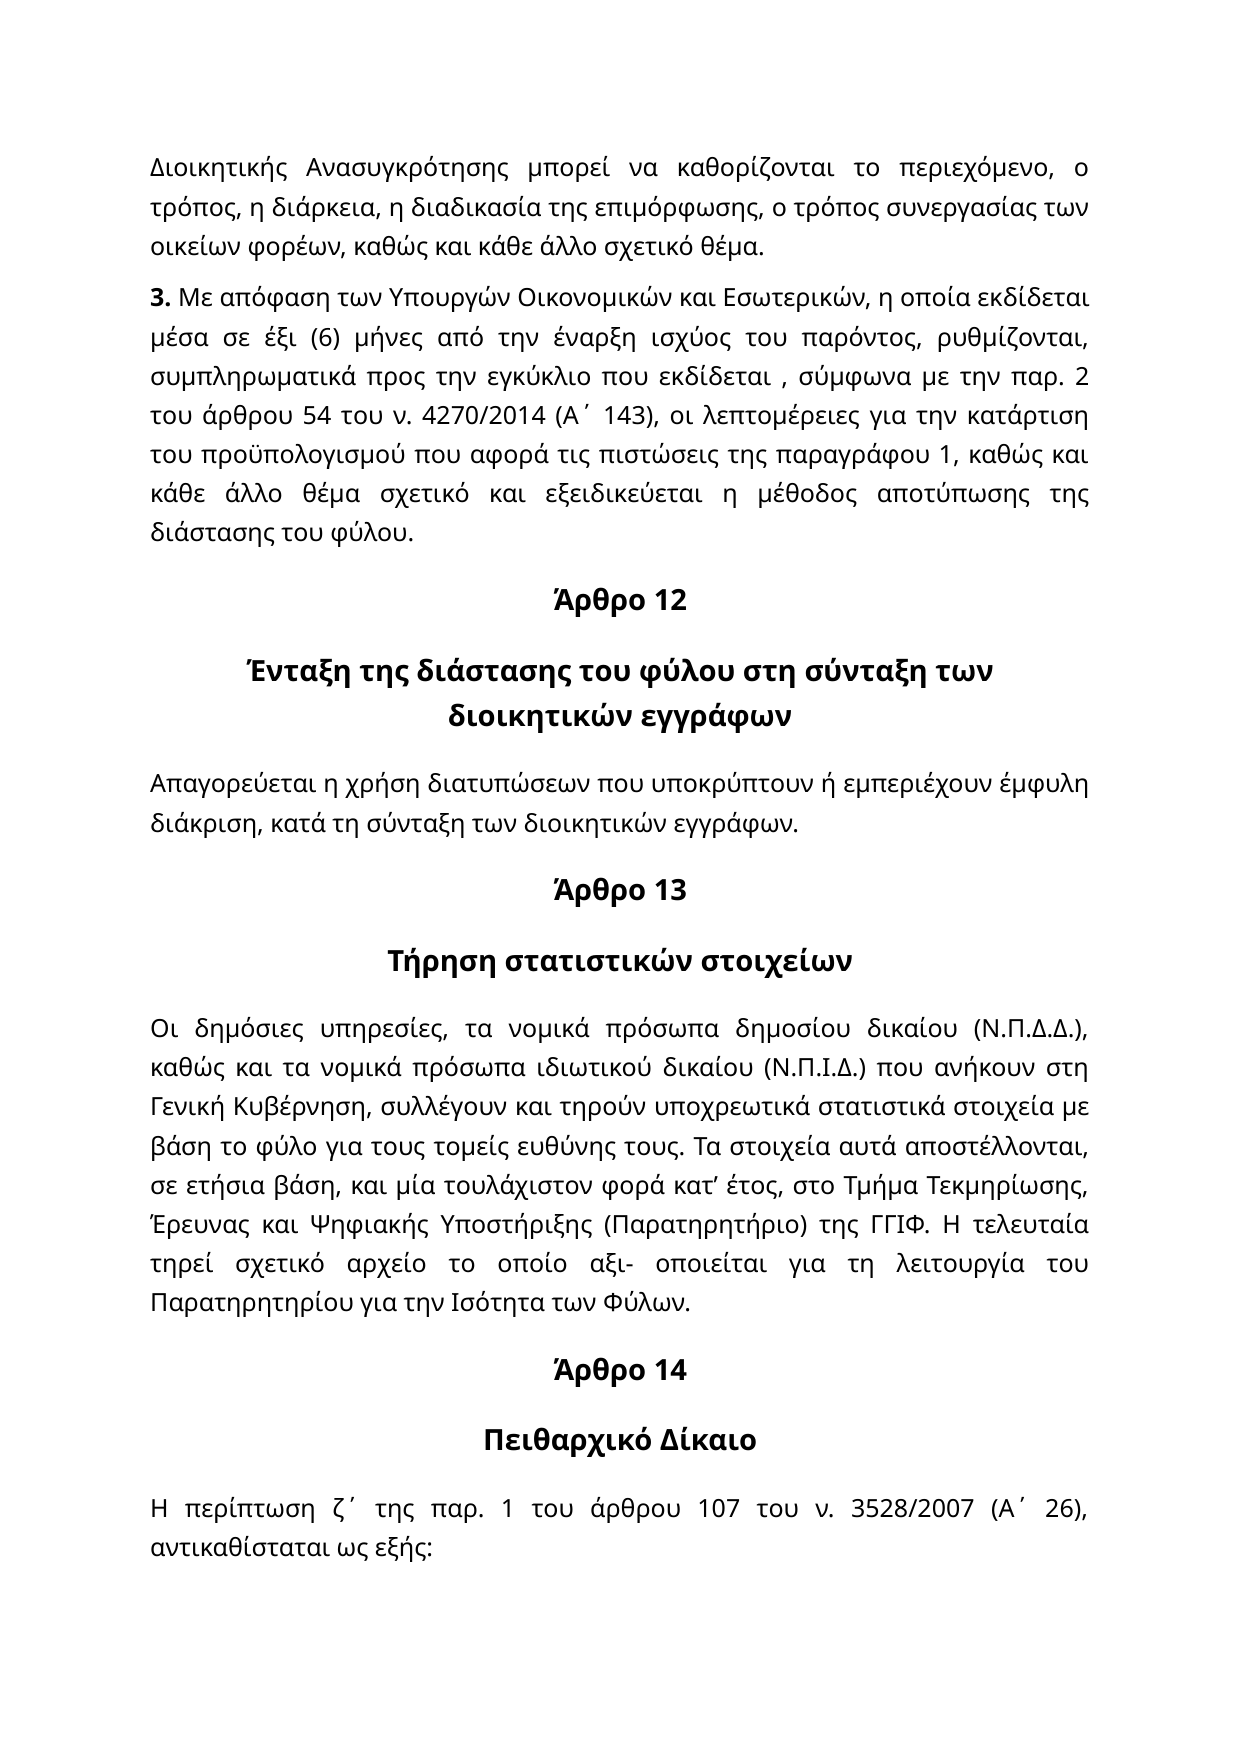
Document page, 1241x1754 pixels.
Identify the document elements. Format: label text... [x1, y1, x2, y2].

subtitle Άρθρο 13 [150, 869, 1090, 909]
subtitle Πειθαρχικό Δίκαιο [150, 1419, 1090, 1459]
text Διοικητικής Ανασυγκρότησης μπορεί να καθορίζονται το περιεχόμενο, ο τρόπος, η διάρκεια, η διαδικασία της επιμόρφωσης, ο τρόπος συνεργασίας των οικείων φορέων, καθώς και κάθε άλλο σχετικό θέμα. [150, 150, 1090, 262]
text Η περίπτωση ζ΄ της παρ. 1 του άρθρου 107 του ν. 3528/2007 (Α΄ 26), αντικαθίσταται ως εξής: [150, 1490, 1090, 1563]
text Οι δημόσιες υπηρεσίες, τα νομικά πρόσωπα δημοσίου δικαίου (Ν.Π.Δ.Δ.), καθώς και τα νομικά πρόσωπα ιδιωτικού δικαίου (Ν.Π.Ι.Δ.) που ανήκουν στη Γενική Κυβέρνηση, συλλέγουν και τηρούν υποχρεωτικά στατιστικά στοιχεία με βάση το φύλο για τους τομείς ευθύνης τους. Τα στοιχεία αυτά αποστέλλονται, σε ετήσια βάση, και μία τουλάχιστον φορά κατ’ έτος, στο Τμήμα Τεκμηρίωσης, Έρευνας και Ψηφιακής Υποστήριξης (Παρατηρητήριο) της ΓΓΙΦ. Η τελευταία τηρεί σχετικό αρχείο το οποίο αξι- οποιείται για τη λειτουργία του Παρατηρητηρίου για την Ισότητα των Φύλων. [150, 1011, 1090, 1319]
text Απαγορεύεται η χρήση διατυπώσεων που υποκρύπτουν ή εμπεριέχουν έμφυλη διάκριση, κατά τη σύνταξη των διοικητικών εγγράφων. [150, 766, 1090, 839]
subtitle Άρθρο 12 [150, 579, 1090, 619]
subtitle Τήρηση στατιστικών στοιχείων [150, 940, 1090, 980]
subtitle Ένταξη της διάστασης του φύλου στη σύνταξη των διοικητικών εγγράφων [150, 650, 1090, 735]
subtitle Άρθρο 14 [150, 1349, 1090, 1389]
text 3. Με απόφαση των Υπουργών Οικονομικών και Εσωτερικών, η οποία εκδίδεται μέσα σε έξι (6) μήνες από την έναρξη ισχύος του παρόντος, ρυθμίζονται, συμπληρωματικά προς την εγκύκλιο που εκδίδεται , σύμφωνα με την παρ. 2 του άρθρου 54 του ν. 4270/2014 (Α΄ 143), οι λεπτομέρειες για την κατάρτιση του προϋπολογισμού που αφορά τις πιστώσεις της παραγράφου 1, καθώς και κάθε άλλο θέμα σχετικό και εξειδικεύεται η μέθοδος αποτύπωσης της διάστασης του φύλου. [150, 280, 1090, 549]
